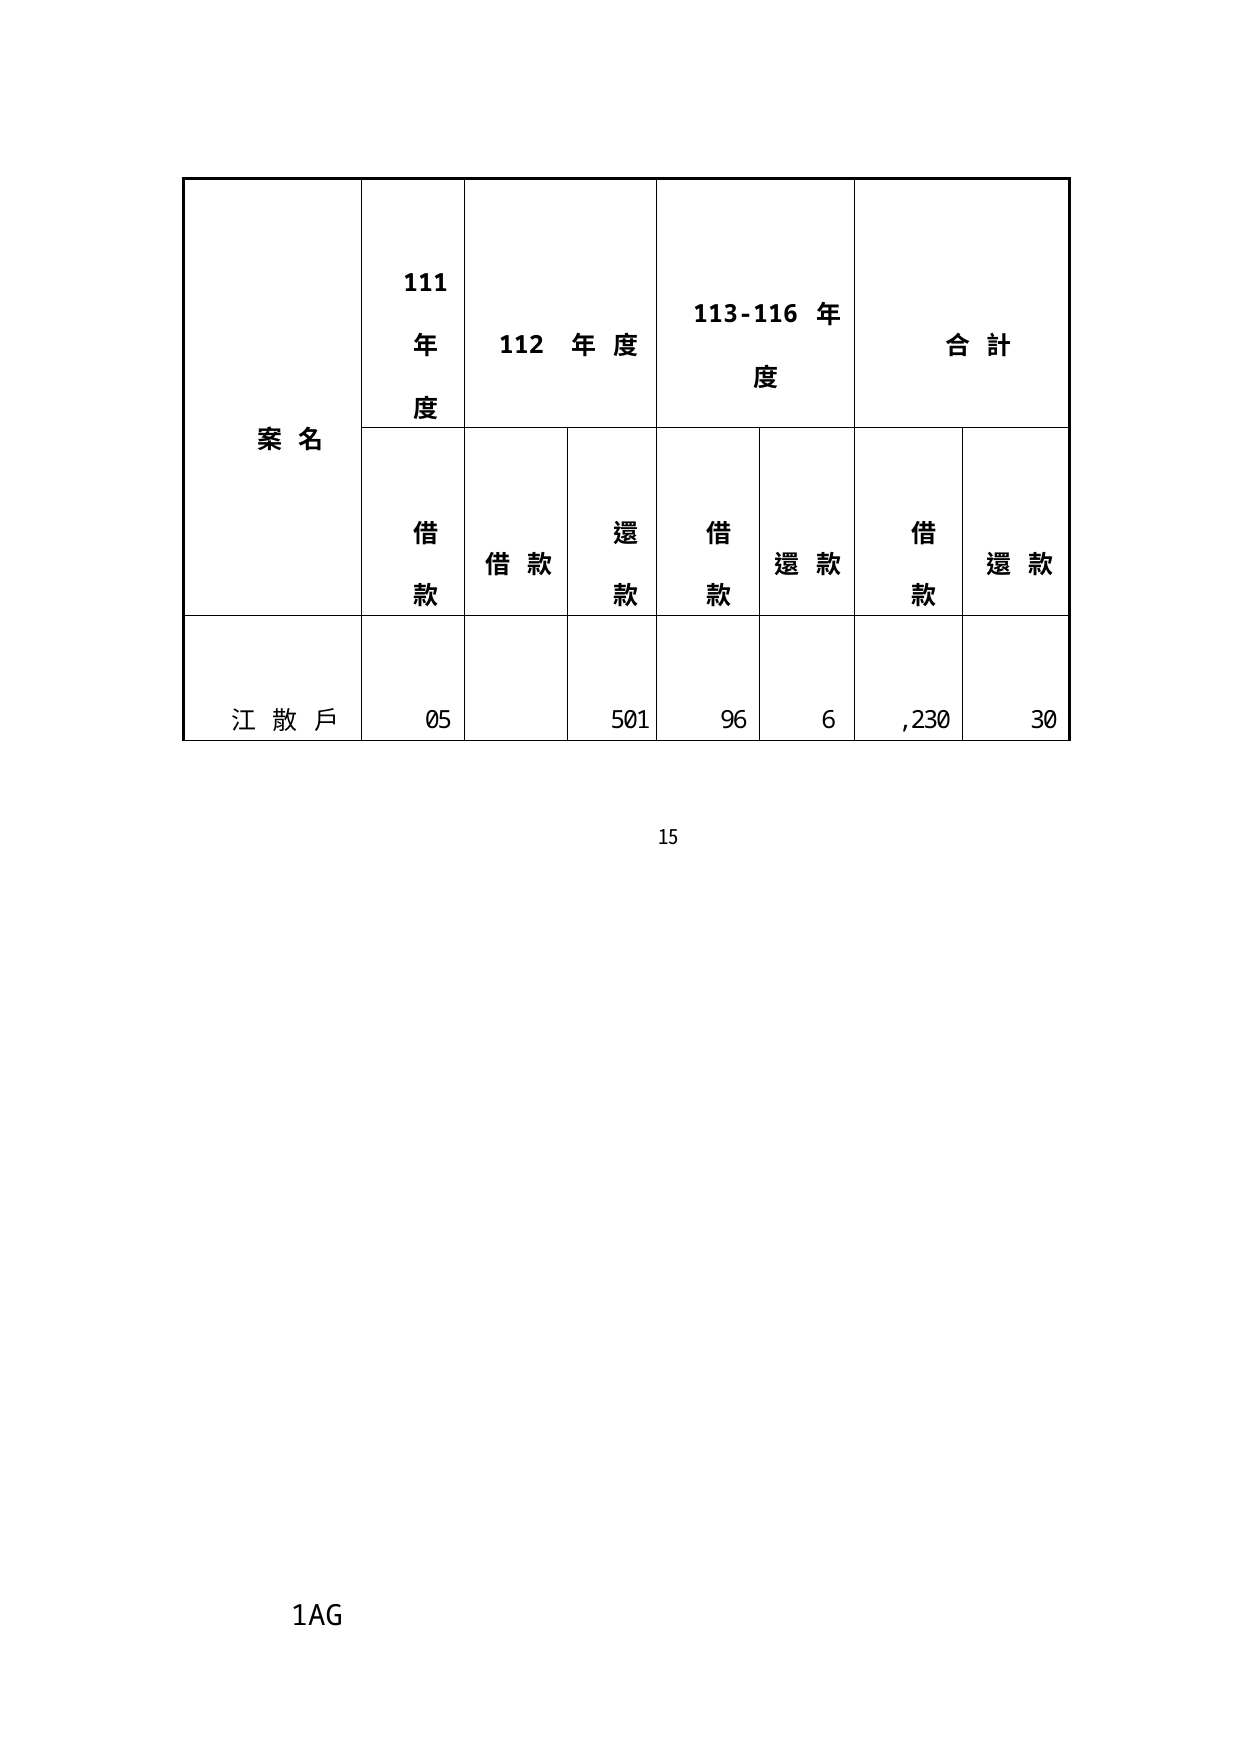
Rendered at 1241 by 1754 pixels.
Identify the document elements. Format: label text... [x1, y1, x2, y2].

table_cell 借款 [855, 428, 962, 615]
table_cell 30 [963, 616, 1068, 740]
table_cell 還款 [568, 428, 656, 615]
table_cell 還款 [760, 428, 854, 615]
table_header 111年度 [362, 180, 464, 427]
table_header 112年度 [465, 180, 656, 427]
table_header 案名 [185, 180, 361, 615]
table_cell 借款 [657, 428, 759, 615]
table_cell 還款 [963, 428, 1068, 615]
table_header 合計 [855, 180, 1068, 427]
table_cell 借款 [465, 428, 567, 615]
table_cell ,230 [855, 616, 962, 740]
table_cell 江散戶 [185, 616, 361, 740]
table_cell 05 [362, 616, 464, 740]
table_cell 借款 [362, 428, 464, 615]
table_header 113-116年度 [657, 180, 854, 427]
table_cell [465, 616, 567, 740]
table_cell 96 [657, 616, 759, 740]
table_cell 501 [568, 616, 656, 740]
table_cell 6 [760, 616, 854, 740]
